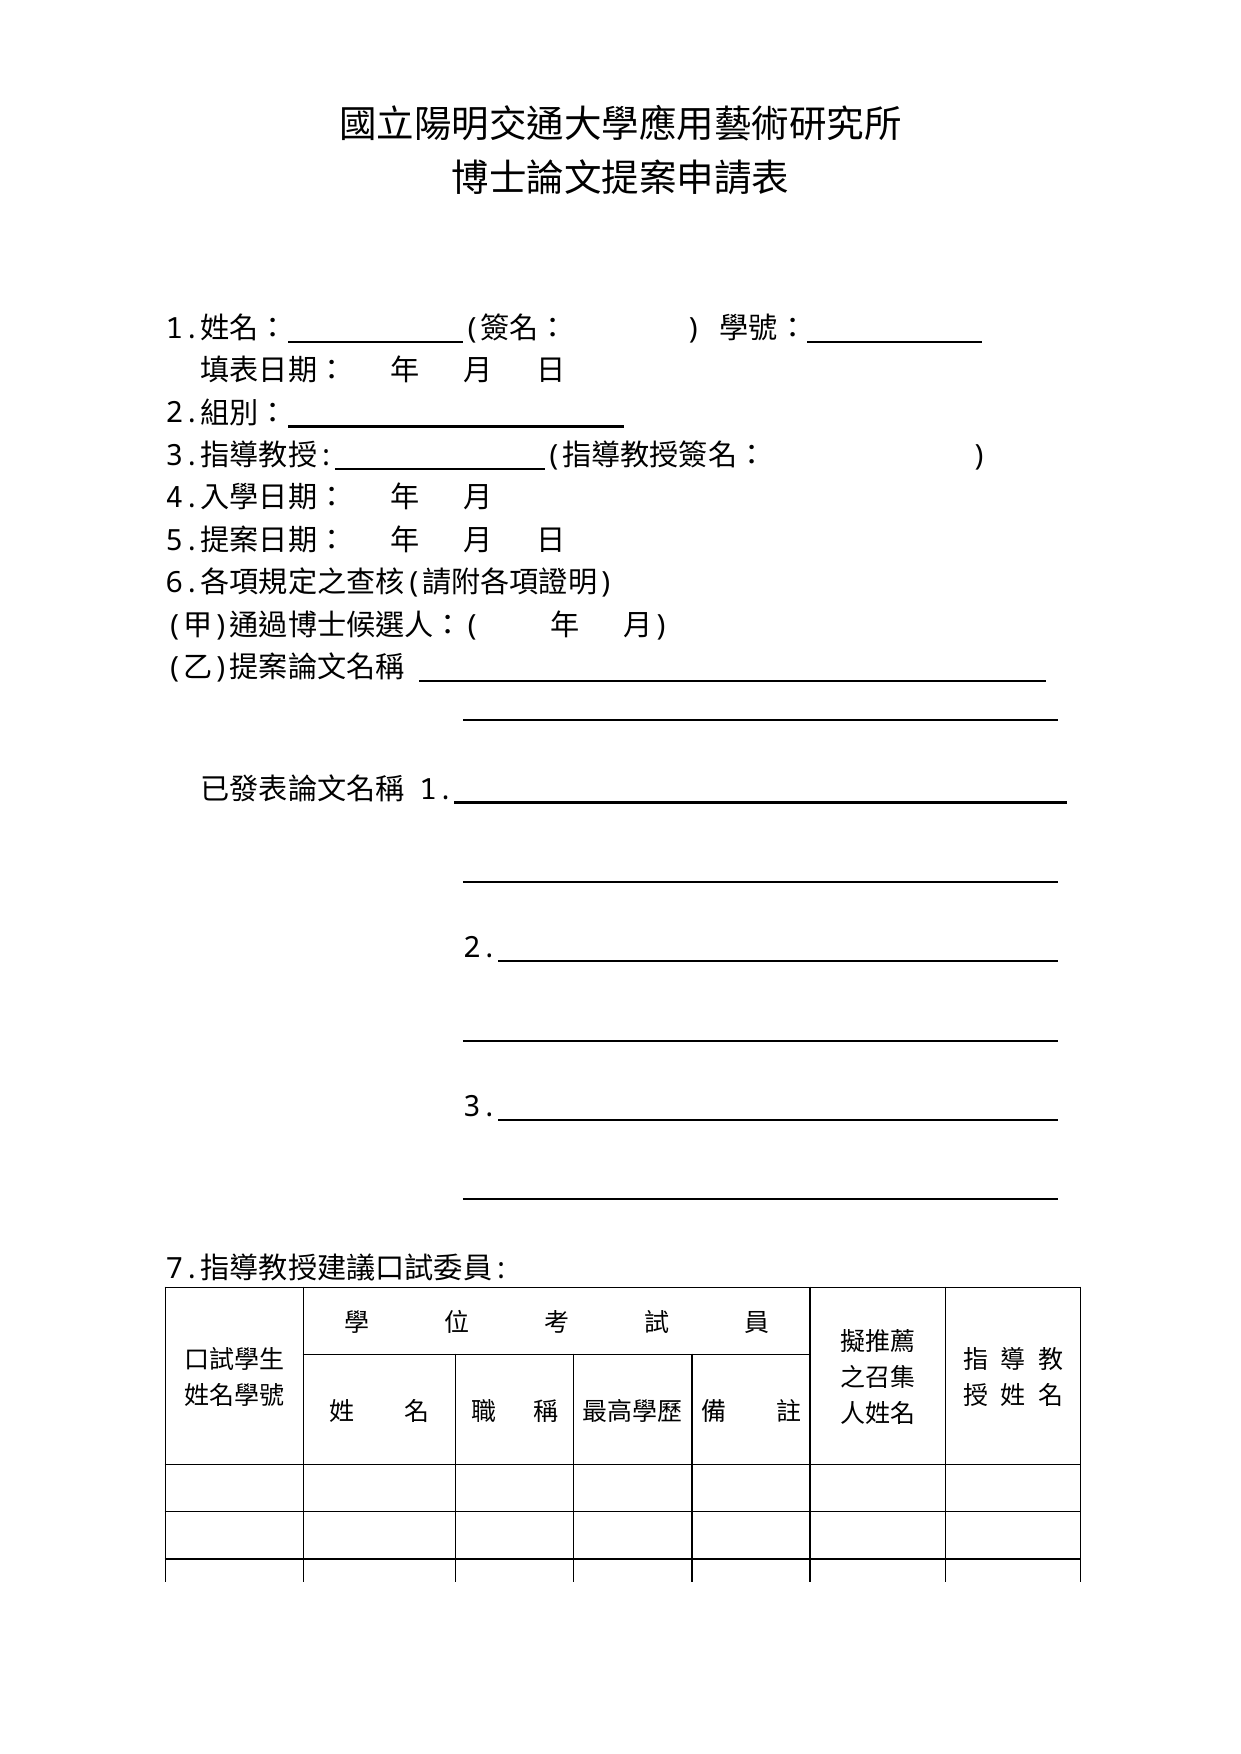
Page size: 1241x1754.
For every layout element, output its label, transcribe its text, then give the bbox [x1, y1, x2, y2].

table_header 學 位 考 試 員 [304, 1288, 809, 1353]
text 2.組別： [165, 389, 1075, 431]
text 博士論文提案申請表 [165, 148, 1075, 202]
text 3.指導教授: (指導教授簽名： ) [165, 431, 1075, 474]
text 6.各項規定之查核(請附各項證明) [165, 559, 1075, 601]
table_header 口試學生 姓名學號 [166, 1288, 303, 1463]
table_cell [946, 1512, 1080, 1558]
table_cell [811, 1560, 945, 1582]
text 2. 2 [165, 927, 1075, 1006]
table_cell [304, 1465, 455, 1511]
table_cell [166, 1560, 303, 1582]
table_cell [946, 1560, 1080, 1582]
table_cell [456, 1560, 573, 1582]
table_cell 備 註 [693, 1355, 809, 1463]
table_cell [574, 1465, 691, 1511]
table_cell 職 稱 [456, 1355, 573, 1463]
text 3. 2 [165, 1085, 1075, 1165]
table_cell [304, 1512, 455, 1558]
table_cell [166, 1465, 303, 1511]
table_cell [811, 1512, 945, 1558]
text 2 [165, 847, 1075, 927]
table_cell [574, 1512, 691, 1558]
table_header 擬推薦 之召集 人姓名 [811, 1288, 945, 1463]
text 5.提案日期： 年 月 日 [165, 516, 1075, 559]
table_cell [456, 1465, 573, 1511]
text (乙)提案論文名稱 2 [165, 643, 1075, 686]
text 已發表論文名稱 1. 2 [165, 765, 1075, 847]
table_cell [946, 1465, 1080, 1511]
text 2 [165, 1006, 1075, 1085]
table_cell [693, 1465, 809, 1511]
text 填表日期： 年 月 日 [165, 347, 1075, 389]
table_header 指 導 教 授 姓 名 [946, 1288, 1080, 1463]
table_cell [811, 1465, 945, 1511]
table_cell [693, 1560, 809, 1582]
text (甲)通過博士候選人：( 年 月) [165, 601, 1075, 643]
table_cell 姓 名 [304, 1355, 455, 1463]
table_cell [456, 1512, 573, 1558]
table_cell [304, 1560, 455, 1582]
text 1.姓名： (簽名： ) 學號： [165, 304, 1075, 347]
table_cell [166, 1512, 303, 1558]
table_cell [574, 1560, 691, 1582]
table_cell 最高學歷 [574, 1355, 691, 1463]
text 7.指導教授建議口試委員: [165, 1244, 1075, 1287]
text 2 [165, 1165, 1075, 1244]
table_cell [693, 1512, 809, 1558]
text 4.入學日期： 年 月 [165, 474, 1075, 516]
text 國立陽明交通大學應用藝術研究所 [165, 94, 1075, 148]
text 2 [165, 686, 1075, 765]
